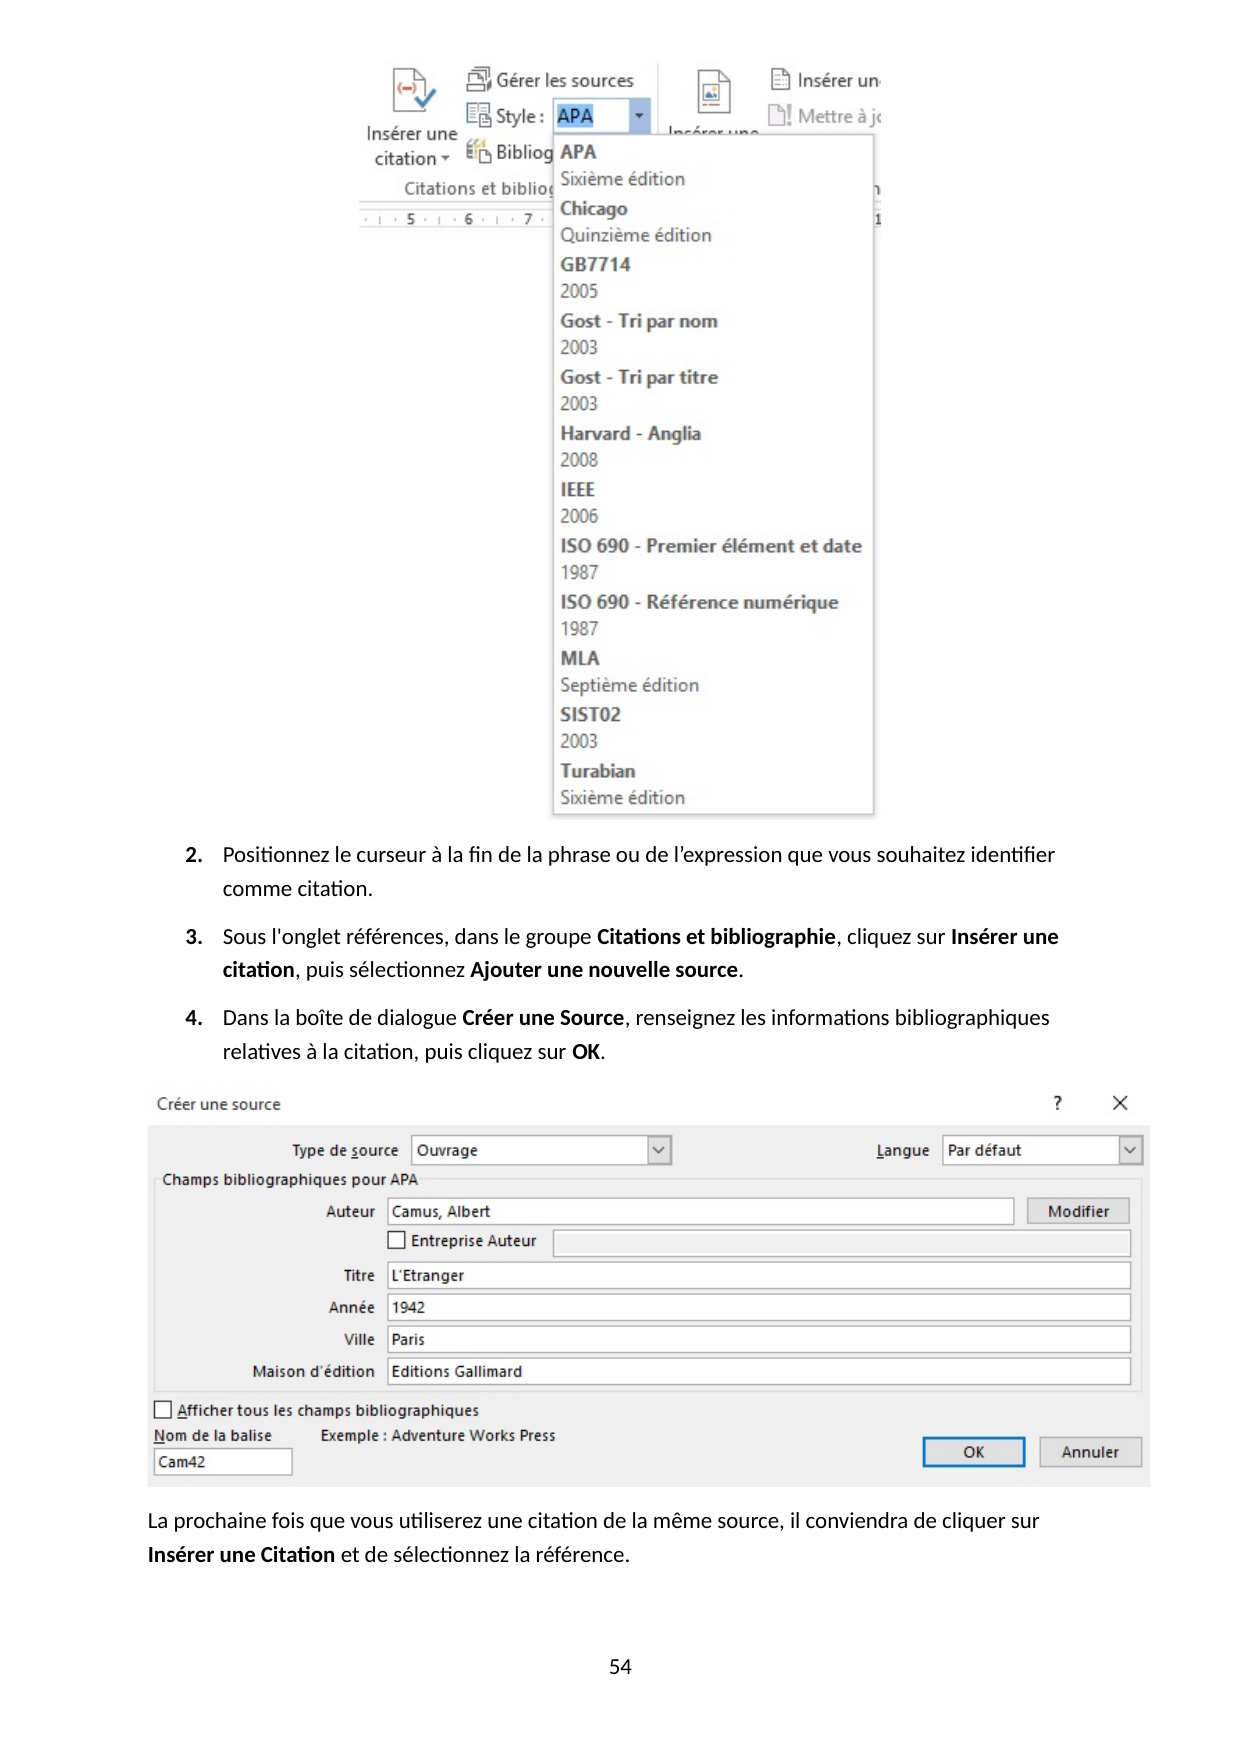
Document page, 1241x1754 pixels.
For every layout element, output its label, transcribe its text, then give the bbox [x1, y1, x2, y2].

list Dans la boîte de dialogue Créer une Source, renseignez les informations bibliographiques relatives à la citation, puis cliquez sur OK. [185, 1003, 1093, 1065]
text La prochaine fois que vous utiliserez une citation de la même source, il conviendra de cliquer sur Insérer une Citation et de sélectionnez la référence. [148, 1507, 1093, 1568]
list Sous l'onglet références, dans le groupe Citations et bibliographie, cliquez sur Insérer une citation, puis sélectionnez Ajouter une nouvelle source. [185, 922, 1093, 983]
list Positionnez le curseur à la fin de la phrase ou de l’expression que vous souhaitez identifier comme citation. [185, 840, 1093, 902]
picture [147, 1085, 1151, 1487]
picture [359, 59, 881, 820]
